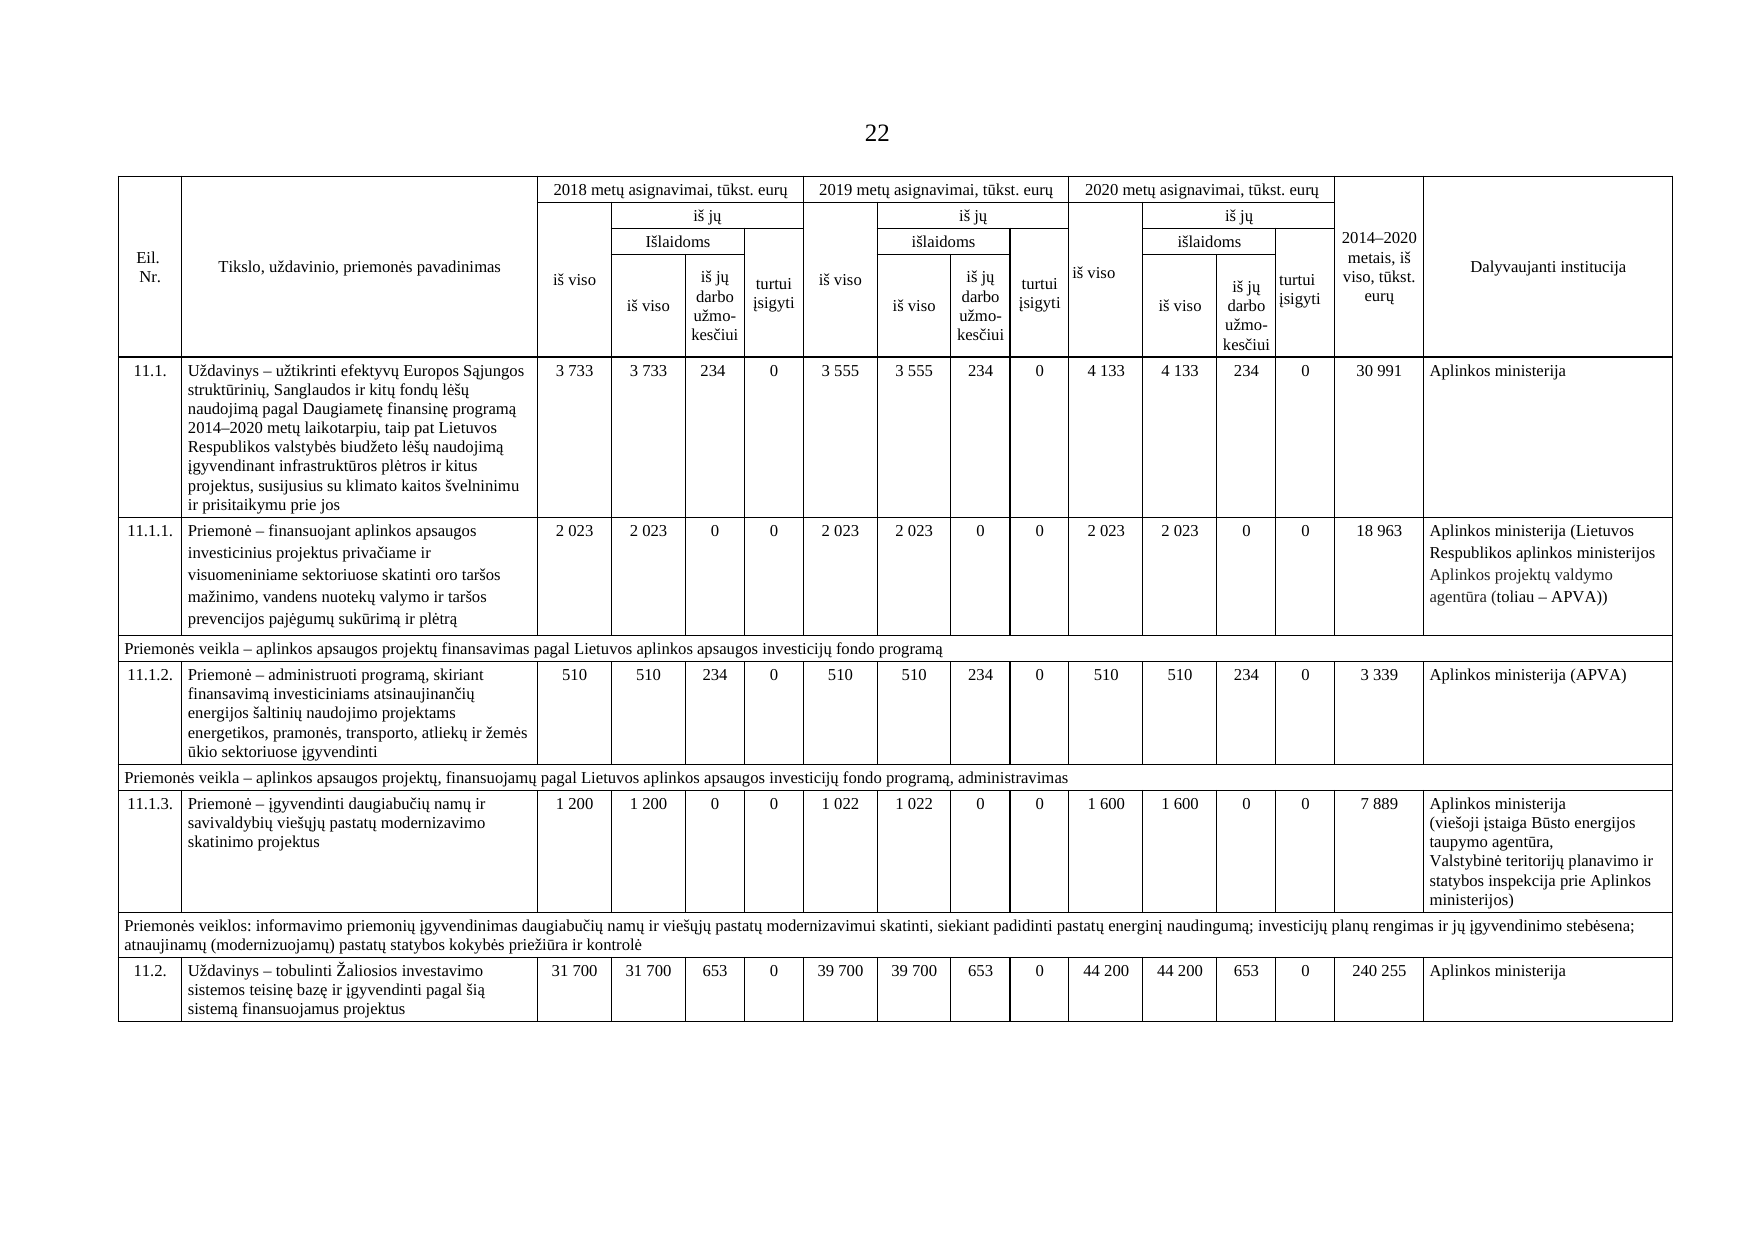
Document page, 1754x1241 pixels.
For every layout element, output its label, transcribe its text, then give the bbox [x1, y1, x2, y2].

table_cell 1 600 [1143, 791, 1216, 912]
table_cell 39 700 [878, 958, 950, 1021]
table_cell 0 [1011, 662, 1068, 764]
table_cell 11.2. [119, 958, 181, 1021]
table_cell iš jų [1143, 203, 1334, 228]
table_cell Uždavinys – tobulinti Žaliosios investavimo sistemos teisinę bazę ir įgyvendinti pagal šią sistemą finansuojamus projektus [182, 958, 537, 1021]
table_cell 3 733 [612, 358, 685, 517]
table_cell 44 200 [1069, 958, 1142, 1021]
table_cell 31 700 [538, 958, 611, 1021]
table_cell iš viso [1069, 203, 1142, 356]
table_cell 3 555 [878, 358, 950, 517]
table_cell iš jų darbo užmo-kesčiui [951, 255, 1009, 356]
table_cell iš viso [804, 203, 877, 356]
table_cell 234 [1217, 358, 1275, 517]
table_cell 7 889 [1335, 791, 1423, 912]
table_cell Aplinkos ministerija [1424, 958, 1672, 1021]
table_cell 39 700 [804, 958, 877, 1021]
table_cell 1 022 [804, 791, 877, 912]
table_cell Priemonė – įgyvendinti daugiabučių namų ir savivaldybių viešųjų pastatų modernizavimo skatinimo projektus [182, 791, 537, 912]
table_cell 0 [686, 791, 744, 912]
table_cell 510 [878, 662, 950, 764]
table_cell Aplinkos ministerija (viešoji įstaiga Būsto energijos taupymo agentūra, Valstybinė teritorijų planavimo ir statybos inspekcija prie Aplinkos ministerijos) [1424, 791, 1672, 912]
table_header Eil. Nr. [119, 177, 181, 356]
table_cell 0 [686, 518, 744, 635]
table_cell 653 [1217, 958, 1275, 1021]
table_cell 1 600 [1069, 791, 1142, 912]
table_cell 0 [745, 358, 803, 517]
table_cell 0 [1011, 958, 1068, 1021]
table_header 2018 metų asignavimai, tūkst. eurų [538, 177, 803, 202]
table_cell 234 [686, 358, 744, 517]
table_cell Aplinkos ministerija (APVA) [1424, 662, 1672, 764]
table_cell 0 [1011, 358, 1068, 517]
table_cell 510 [612, 662, 685, 764]
table_cell 510 [1069, 662, 1142, 764]
table_cell 11.1.2. [119, 662, 181, 764]
table_cell 0 [1276, 791, 1334, 912]
table_cell 653 [951, 958, 1009, 1021]
table_cell 11.1. [119, 358, 181, 517]
table_cell Priemonė – finansuojant aplinkos apsaugos investicinius projektus privačiame ir visuomeniniame sektoriuose skatinti oro taršos mažinimo, vandens nuotekų valymo ir taršos prevencijos pajėgumų sukūrimą ir plėtrą [182, 518, 537, 635]
table_cell 2 023 [612, 518, 685, 635]
table_cell 510 [1143, 662, 1216, 764]
table_cell 11.1.3. [119, 791, 181, 912]
table_cell Uždavinys – užtikrinti efektyvų Europos Sąjungos struktūrinių, Sanglaudos ir kitų fondų lėšų naudojimą pagal Daugiametę finansinę programą 2014–2020 metų laikotarpiu, taip pat Lietuvos Respublikos valstybės biudžeto lėšų naudojimą įgyvendinant infrastruktūros plėtros ir kitus projektus, susijusius su klimato kaitos švelninimu ir prisitaikymu prie jos [182, 358, 537, 517]
table_cell iš jų darbo užmo-kesčiui [686, 255, 744, 356]
table_cell 0 [1011, 518, 1068, 635]
table_cell 2 023 [804, 518, 877, 635]
table_cell 0 [1217, 518, 1275, 635]
table_cell išlaidoms [1143, 229, 1275, 254]
table_cell 234 [951, 662, 1009, 764]
table_cell 3 339 [1335, 662, 1423, 764]
table_cell 0 [1276, 358, 1334, 517]
table_cell 3 733 [538, 358, 611, 517]
table_cell Priemonė – administruoti programą, skiriant finansavimą investiciniams atsinaujinančių energijos šaltinių naudojimo projektams energetikos, pramonės, transporto, atliekų ir žemės ūkio sektoriuose įgyvendinti [182, 662, 537, 764]
table_cell Priemonės veiklos: informavimo priemonių įgyvendinimas daugiabučių namų ir viešųjų pastatų modernizavimui skatinti, siekiant padidinti pastatų energinį naudingumą; investicijų planų rengimas ir jų įgyvendinimo stebėsena; atnaujinamų (modernizuojamų) pastatų statybos kokybės priežiūra ir kontrolė [119, 913, 1672, 957]
table_cell Aplinkos ministerija (Lietuvos Respublikos aplinkos ministerijos Aplinkos projektų valdymo agentūra (toliau – APVA)) [1424, 518, 1672, 635]
table_cell 0 [745, 791, 803, 912]
table_cell 0 [1217, 791, 1275, 912]
table_cell iš jų [878, 203, 1068, 228]
table_cell 0 [745, 662, 803, 764]
table_cell 3 555 [804, 358, 877, 517]
table_cell 2 023 [1069, 518, 1142, 635]
table_header 2019 metų asignavimai, tūkst. eurų [804, 177, 1068, 202]
table_cell turtui įsigyti [1011, 229, 1068, 356]
table_cell Priemonės veikla – aplinkos apsaugos projektų finansavimas pagal Lietuvos aplinkos apsaugos investicijų fondo programą [119, 636, 1672, 661]
table_cell 4 133 [1069, 358, 1142, 517]
table_cell 31 700 [612, 958, 685, 1021]
table_cell išlaidoms [878, 229, 1009, 254]
table_cell 1 200 [612, 791, 685, 912]
table_cell 2 023 [1143, 518, 1216, 635]
table_cell 18 963 [1335, 518, 1423, 635]
table_cell Išlaidoms [612, 229, 744, 254]
table_cell 0 [1276, 662, 1334, 764]
table_cell turtui įsigyti [745, 229, 803, 356]
table_cell 2 023 [878, 518, 950, 635]
table_cell 4 133 [1143, 358, 1216, 517]
table_header 2020 metų asignavimai, tūkst. eurų [1069, 177, 1334, 202]
table_cell iš jų darbo užmo-kesčiui [1217, 255, 1275, 356]
table_cell iš viso [612, 255, 685, 356]
table_cell iš jų [612, 203, 803, 228]
table_cell 0 [745, 518, 803, 635]
table_cell 0 [745, 958, 803, 1021]
table_cell Priemonės veikla – aplinkos apsaugos projektų, finansuojamų pagal Lietuvos aplinkos apsaugos investicijų fondo programą, administravimas [119, 765, 1672, 790]
table_cell iš viso [1143, 255, 1216, 356]
table_header Dalyvaujanti institucija [1424, 177, 1672, 356]
table_cell 2 023 [538, 518, 611, 635]
table_header Tikslo, uždavinio, priemonės pavadinimas [182, 177, 537, 356]
table_cell 1 200 [538, 791, 611, 912]
table_cell 0 [1011, 791, 1068, 912]
table_cell 234 [686, 662, 744, 764]
table_cell turtui įsigyti [1276, 229, 1334, 356]
table_cell Aplinkos ministerija [1424, 358, 1672, 517]
table_cell 0 [951, 791, 1009, 912]
table_cell 510 [538, 662, 611, 764]
table_cell 44 200 [1143, 958, 1216, 1021]
table_header 2014–2020 metais, iš viso, tūkst. eurų [1335, 177, 1423, 356]
table_cell 653 [686, 958, 744, 1021]
table_cell iš viso [538, 203, 611, 356]
table_cell 11.1.1. [119, 518, 181, 635]
table_cell 234 [951, 358, 1009, 517]
table_cell iš viso [878, 255, 950, 356]
table_cell 1 022 [878, 791, 950, 912]
table_cell 510 [804, 662, 877, 764]
table_cell 0 [1276, 518, 1334, 635]
table_cell 30 991 [1335, 358, 1423, 517]
table_cell 234 [1217, 662, 1275, 764]
table_cell 240 255 [1335, 958, 1423, 1021]
table_cell 0 [951, 518, 1009, 635]
table_cell 0 [1276, 958, 1334, 1021]
